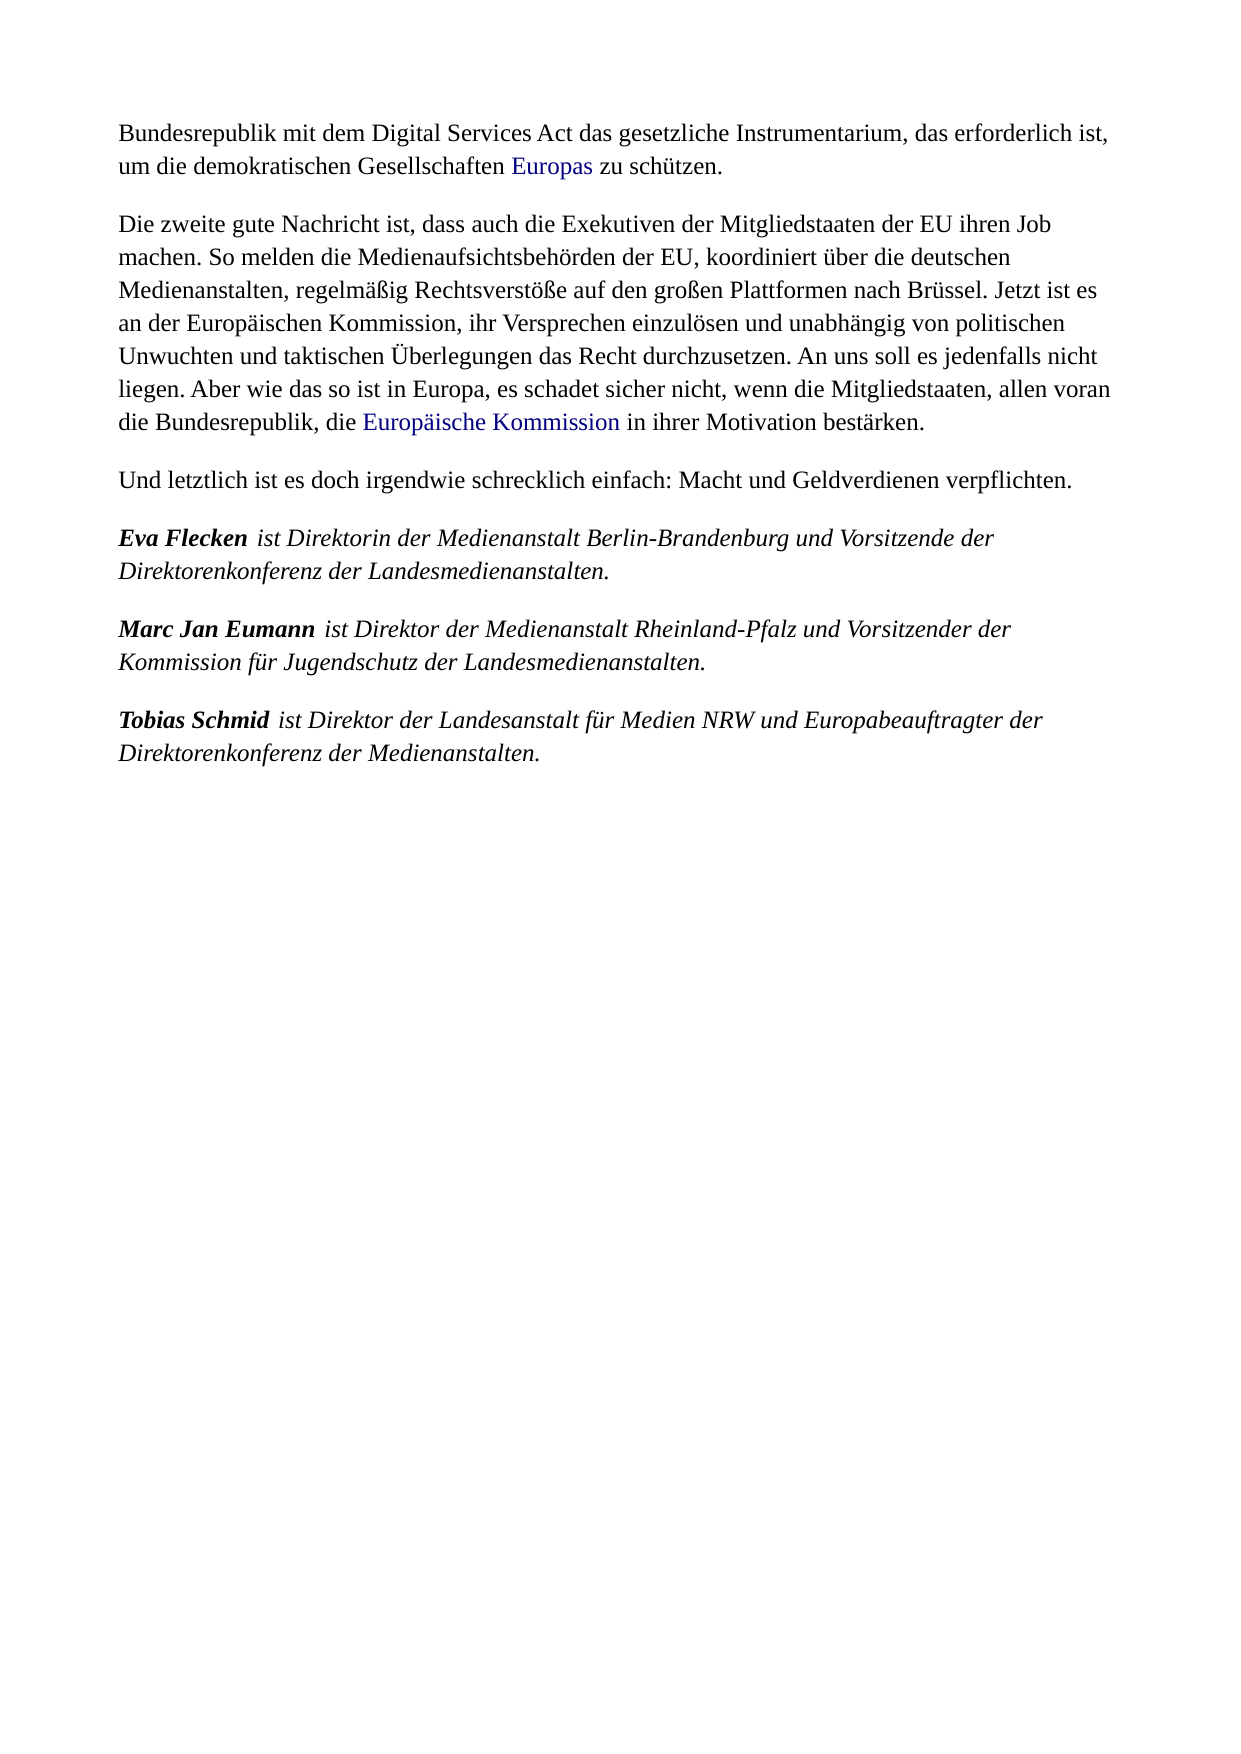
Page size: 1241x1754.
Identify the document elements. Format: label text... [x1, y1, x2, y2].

text Eva Flecken ist Direktorin der Medienanstalt Berlin-Brandenburg und Vorsitzende der Direktorenkonferenz der Landesmedienanstalten. [118, 523, 1122, 585]
text Die zweite gute Nachricht ist, dass auch die Exekutiven der Mitgliedstaaten der EU ihren Job machen. So melden die Medienaufsichtsbehörden der EU, koordiniert über die deutschen Medienanstalten, regelmäßig Rechtsverstöße auf den großen Plattformen nach Brüssel. Jetzt ist es an der Europäischen Kommission, ihr Versprechen einzulösen und unabhängig von politischen Unwuchten und taktischen Überlegungen das Recht durchzusetzen. An uns soll es jedenfalls nicht liegen. Aber wie das so ist in Europa, es schadet sicher nicht, wenn die Mitgliedstaaten, allen voran die Bundesrepublik, die Europäische Kommission in ihrer Motivation bestärken. [118, 209, 1122, 436]
text Bundesrepublik mit dem Digital Services Act das gesetzliche Instrumentarium, das erforderlich ist, um die demokratischen Gesellschaften Europas zu schützen. [118, 118, 1122, 180]
text Und letztlich ist es doch irgendwie schrecklich einfach: Macht und Geldverdienen verpflichten. [118, 465, 1122, 494]
text Tobias Schmid ist Direktor der Landesanstalt für Medien NRW und Europabeauftragter der Direktorenkonferenz der Medienanstalten. [118, 705, 1122, 767]
text Marc Jan Eumann ist Direktor der Medien­anstalt Rheinland-Pfalz und Vorsitzender der Kommission für Jugendschutz der Landes­medienanstalten. [118, 614, 1122, 676]
